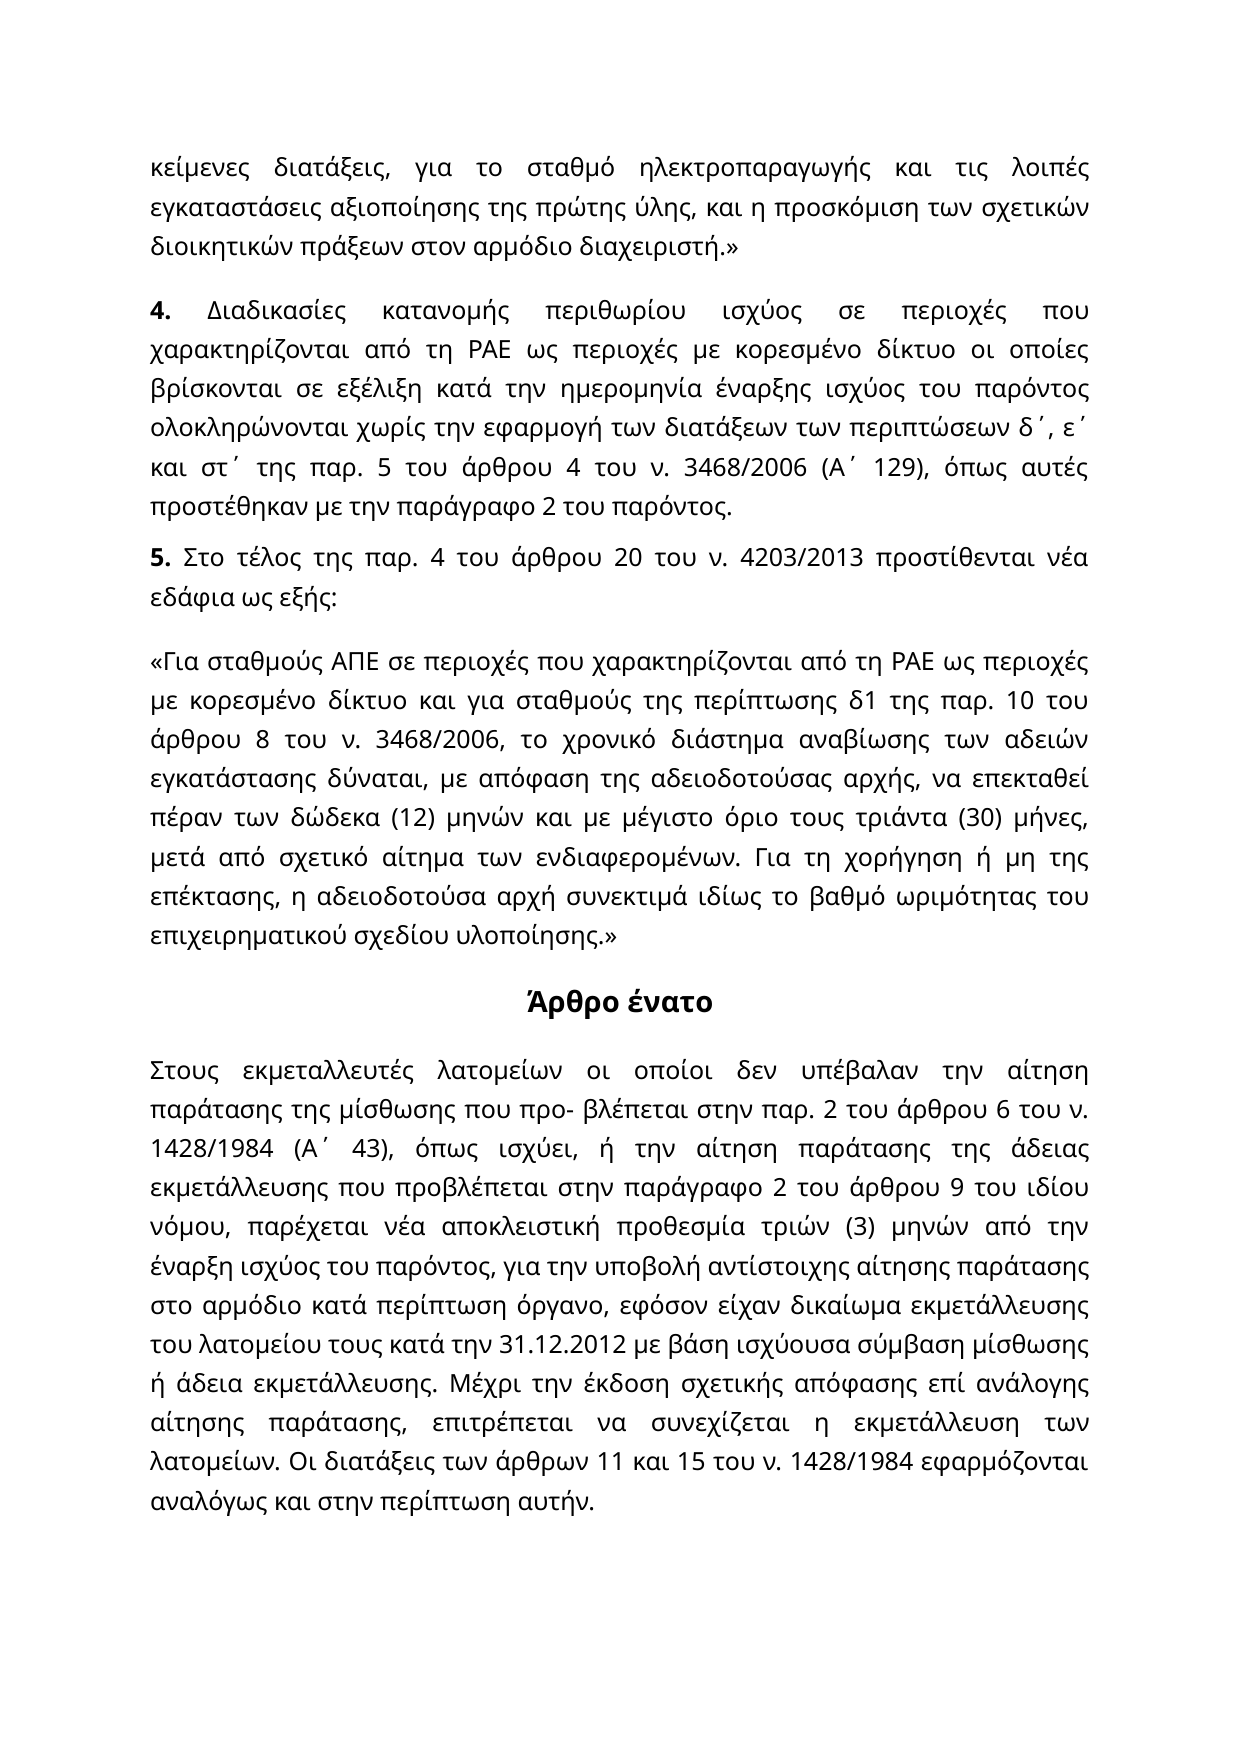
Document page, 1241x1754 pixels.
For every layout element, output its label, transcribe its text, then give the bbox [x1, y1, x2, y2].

text 4. Διαδικασίες κατανομής περιθωρίου ισχύος σε περιοχές που χαρακτηρίζονται από τη ΡΑΕ ως περιοχές με κορεσμένο δίκτυο οι οποίες βρίσκονται σε εξέλιξη κατά την ημερομηνία έναρξης ισχύος του παρόντος ολοκληρώνονται χωρίς την εφαρμογή των διατάξεων των περιπτώσεων δ΄, ε΄ και στ΄ της παρ. 5 του άρθρου 4 του ν. 3468/2006 (Α΄ 129), όπως αυτές προστέθηκαν με την παράγραφο 2 του παρόντος. [150, 292, 1090, 522]
text «Για σταθμούς ΑΠΕ σε περιοχές που χαρακτηρίζονται από τη ΡΑΕ ως περιοχές με κορεσμένο δίκτυο και για σταθμούς της περίπτωσης δ1 της παρ. 10 του άρθρου 8 του ν. 3468/2006, το χρονικό διάστημα αναβίωσης των αδειών εγκατάστασης δύναται, με απόφαση της αδειοδοτούσας αρχής, να επεκταθεί πέραν των δώδεκα (12) μηνών και με μέγιστο όριο τους τριάντα (30) μήνες, μετά από σχετικό αίτημα των ενδιαφερομένων. Για τη χορήγηση ή μη της επέκτασης, η αδειοδοτούσα αρχή συνεκτιμά ιδίως το βαθμό ωριμότητας του επιχειρηματικού σχεδίου υλοποίησης.» [150, 643, 1090, 952]
subtitle Άρθρο ένατο [150, 982, 1090, 1021]
text Στους εκμεταλλευτές λατομείων οι οποίοι δεν υπέβαλαν την αίτηση παράτασης της μίσθωσης που προ- βλέπεται στην παρ. 2 του άρθρου 6 του ν. 1428/1984 (Α΄ 43), όπως ισχύει, ή την αίτηση παράτασης της άδειας εκμετάλλευσης που προβλέπεται στην παράγραφο 2 του άρθρου 9 του ιδίου νόμου, παρέχεται νέα αποκλειστική προθεσμία τριών (3) μηνών από την έναρξη ισχύος του παρόντος, για την υποβολή αντίστοιχης αίτησης παράτασης στο αρμόδιο κατά περίπτωση όργανο, εφόσον είχαν δικαίωμα εκμετάλλευσης του λατομείου τους κατά την 31.12.2012 με βάση ισχύουσα σύμβαση μίσθωσης ή άδεια εκμετάλλευσης. Μέχρι την έκδοση σχετικής απόφασης επί ανάλογης αίτησης παράτασης, επιτρέπεται να συνεχίζεται η εκμετάλλευση των λατομείων. Οι διατάξεις των άρθρων 11 και 15 του ν. 1428/1984 εφαρμόζονται αναλόγως και στην περίπτωση αυτήν. [150, 1052, 1090, 1517]
text κείμενες διατάξεις, για το σταθμό ηλεκτροπαραγωγής και τις λοιπές εγκαταστάσεις αξιοποίησης της πρώτης ύλης, και η προσκόμιση των σχετικών διοικητικών πράξεων στον αρμόδιο διαχειριστή.» [150, 150, 1090, 262]
text 5. Στο τέλος της παρ. 4 του άρθρου 20 του ν. 4203/2013 προστίθενται νέα εδάφια ως εξής: [150, 540, 1090, 613]
